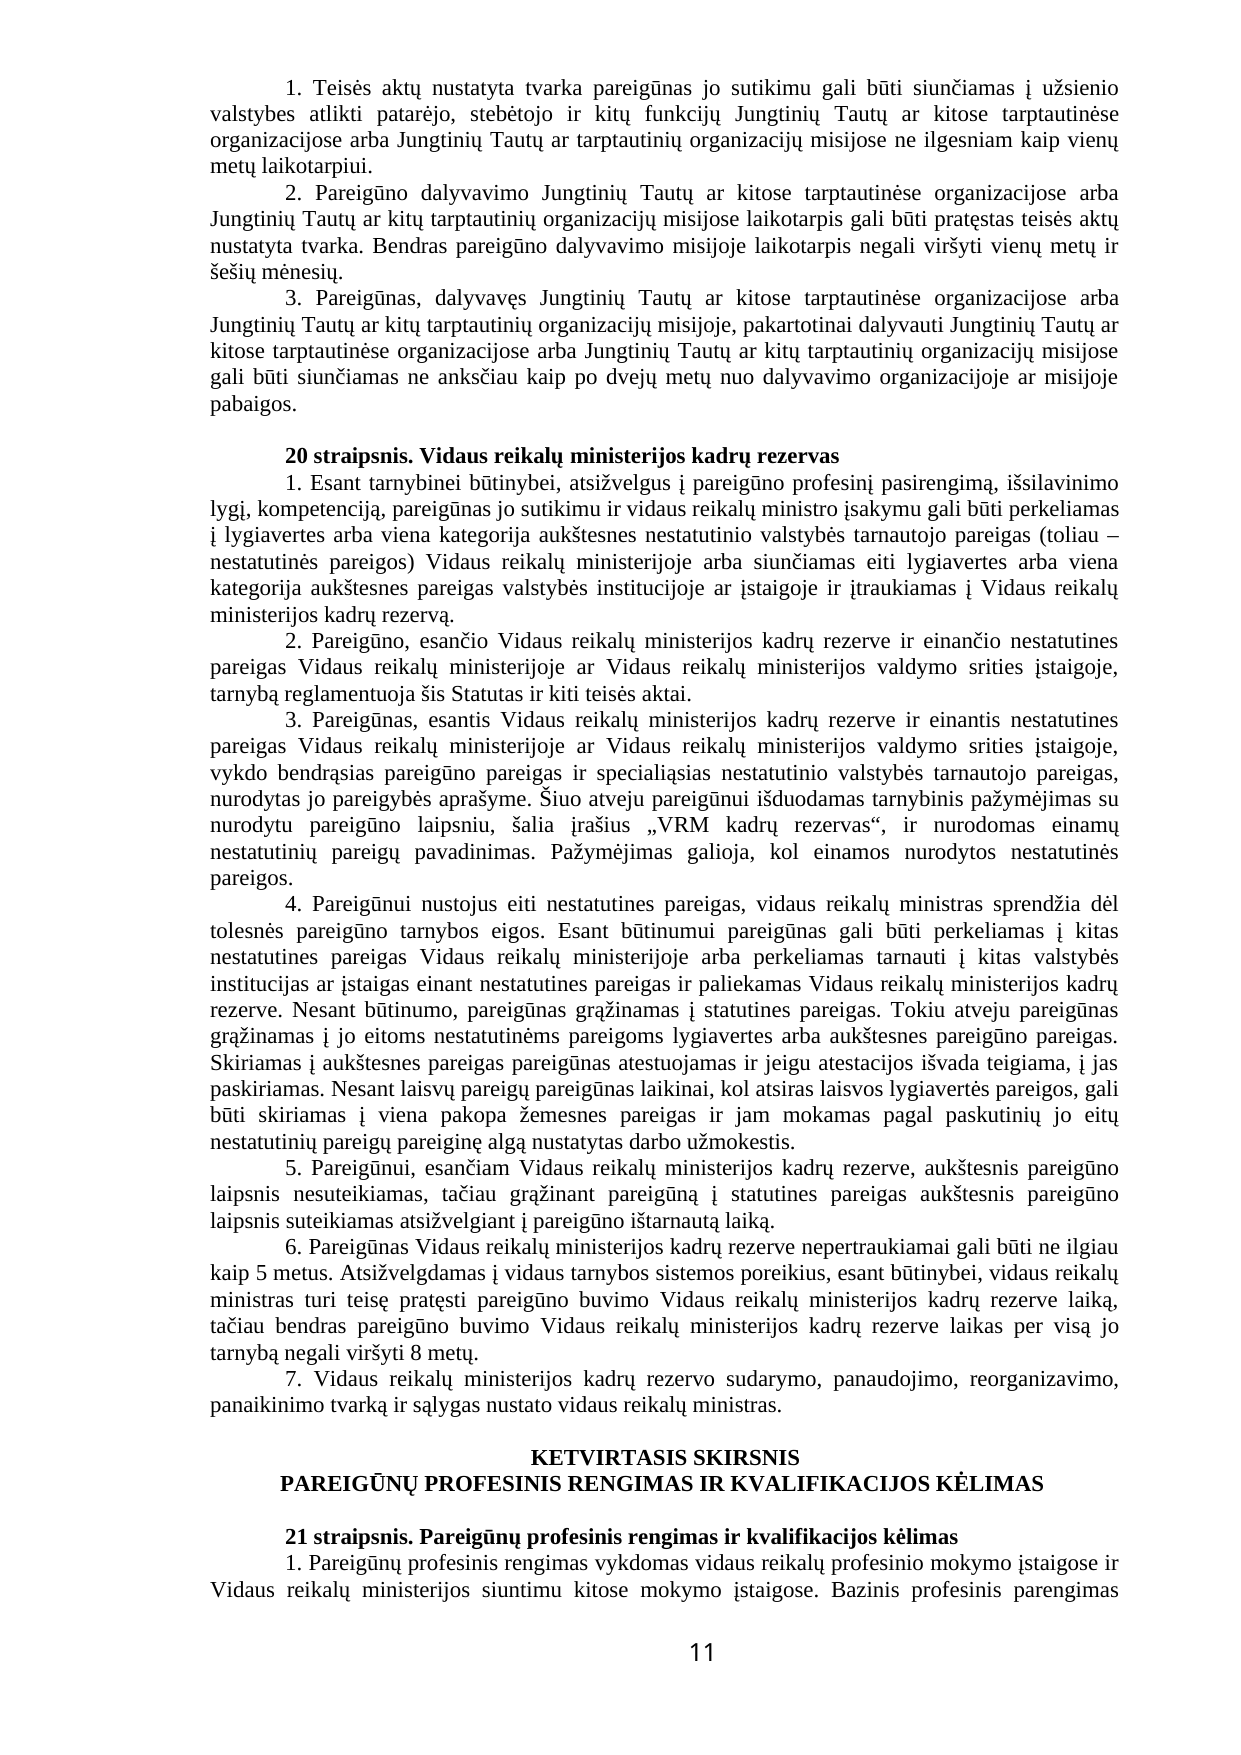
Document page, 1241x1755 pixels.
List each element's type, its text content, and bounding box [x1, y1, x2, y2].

text 5. Pareigūnui, esančiam Vidaus reikalų ministerijos kadrų rezerve, aukštesnis pareigūno laipsnis nesuteikiamas, tačiau grąžinant pareigūną į statutines pareigas aukštesnis pareigūno laipsnis suteikiamas atsižvelgiant į pareigūno ištarnautą laiką. [210, 1154, 1120, 1233]
text 21 straipsnis. Pareigūnų profesinis rengimas ir kvalifikacijos kėlimas [210, 1523, 1120, 1549]
text 3. Pareigūnas, dalyvavęs Jungtinių Tautų ar kitose tarptautinėse organizacijose arba Jungtinių Tautų ar kitų tarptautinių organizacijų misijoje, pakartotinai dalyvauti Jungtinių Tautų ar kitose tarptautinėse organizacijose arba Jungtinių Tautų ar kitų tarptautinių organizacijų misijose gali būti siunčiamas ne anksčiau kaip po dvejų metų nuo dalyvavimo organizacijoje ar misijoje pabaigos. [210, 284, 1120, 416]
text PAREIGŪNŲ PROFESINIS RENGIMAS IR KVALIFIKACIJOS KĖLIMAS [210, 1470, 1120, 1497]
text 1. Pareigūnų profesinis rengimas vykdomas vidaus reikalų profesinio mokymo įstaigose ir Vidaus reikalų ministerijos siuntimu kitose mokymo įstaigose. Bazinis profesinis parengimas [210, 1549, 1120, 1602]
text 6. Pareigūnas Vidaus reikalų ministerijos kadrų rezerve nepertraukiamai gali būti ne ilgiau kaip 5 metus. Atsižvelgdamas į vidaus tarnybos sistemos poreikius, esant būtinybei, vidaus reikalų ministras turi teisę pratęsti pareigūno buvimo Vidaus reikalų ministerijos kadrų rezerve laiką, tačiau bendras pareigūno buvimo Vidaus reikalų ministerijos kadrų rezerve laikas per visą jo tarnybą negali viršyti 8 metų. [210, 1233, 1120, 1365]
text 1. Esant tarnybinei būtinybei, atsižvelgus į pareigūno profesinį pasirengimą, išsilavinimo lygį, kompetenciją, pareigūnas jo sutikimu ir vidaus reikalų ministro įsakymu gali būti perkeliamas į lygiavertes arba viena kategorija aukštesnes nestatutinio valstybės tarnautojo pareigas (toliau – nestatutinės pareigos) Vidaus reikalų ministerijoje arba siunčiamas eiti lygiavertes arba viena kategorija aukštesnes pareigas valstybės institucijoje ar įstaigoje ir įtraukiamas į Vidaus reikalų ministerijos kadrų rezervą. [210, 469, 1120, 627]
text 2. Pareigūno, esančio Vidaus reikalų ministerijos kadrų rezerve ir einančio nestatutines pareigas Vidaus reikalų ministerijoje ar Vidaus reikalų ministerijos valdymo srities įstaigoje, tarnybą reglamentuoja šis Statutas ir kiti teisės aktai. [210, 627, 1120, 706]
text 4. Pareigūnui nustojus eiti nestatutines pareigas, vidaus reikalų ministras sprendžia dėl tolesnės pareigūno tarnybos eigos. Esant būtinumui pareigūnas gali būti perkeliamas į kitas nestatutines pareigas Vidaus reikalų ministerijoje arba perkeliamas tarnauti į kitas valstybės institucijas ar įstaigas einant nestatutines pareigas ir paliekamas Vidaus reikalų ministerijos kadrų rezerve. Nesant būtinumo, pareigūnas grąžinamas į statutines pareigas. Tokiu atveju pareigūnas grąžinamas į jo eitoms nestatutinėms pareigoms lygiavertes arba aukštesnes pareigūno pareigas. Skiriamas į aukštesnes pareigas pareigūnas atestuojamas ir jeigu atestacijos išvada teigiama, į jas paskiriamas. Nesant laisvų pareigų pareigūnas laikinai, kol atsiras laisvos lygiavertės pareigos, gali būti skiriamas į viena pakopa žemesnes pareigas ir jam mokamas pagal paskutinių jo eitų nestatutinių pareigų pareiginę algą nustatytas darbo užmokestis. [210, 891, 1120, 1154]
text 2. Pareigūno dalyvavimo Jungtinių Tautų ar kitose tarptautinėse organizacijose arba Jungtinių Tautų ar kitų tarptautinių organizacijų misijose laikotarpis gali būti pratęstas teisės aktų nustatyta tvarka. Bendras pareigūno dalyvavimo misijoje laikotarpis negali viršyti vienų metų ir šešių mėnesių. [210, 179, 1120, 284]
text 1. Teisės aktų nustatyta tvarka pareigūnas jo sutikimu gali būti siunčiamas į užsienio valstybes atlikti patarėjo, stebėtojo ir kitų funkcijų Jungtinių Tautų ar kitose tarptautinėse organizacijose arba Jungtinių Tautų ar tarptautinių organizacijų misijose ne ilgesniam kaip vienų metų laikotarpiui. [210, 73, 1120, 179]
text 20 straipsnis. Vidaus reikalų ministerijos kadrų rezervas [210, 442, 1120, 469]
text KETVIRTASIS SKIRSNIS [210, 1444, 1120, 1470]
text 3. Pareigūnas, esantis Vidaus reikalų ministerijos kadrų rezerve ir einantis nestatutines pareigas Vidaus reikalų ministerijoje ar Vidaus reikalų ministerijos valdymo srities įstaigoje, vykdo bendrąsias pareigūno pareigas ir specialiąsias nestatutinio valstybės tarnautojo pareigas, nurodytas jo pareigybės aprašyme. Šiuo atveju pareigūnui išduodamas tarnybinis pažymėjimas su nurodytu pareigūno laipsniu, šalia įrašius „VRM kadrų rezervas“, ir nurodomas einamų nestatutinių pareigų pavadinimas. Pažymėjimas galioja, kol einamos nurodytos nestatutinės pareigos. [210, 706, 1120, 891]
text 7. Vidaus reikalų ministerijos kadrų rezervo sudarymo, panaudojimo, reorganizavimo, panaikinimo tvarką ir sąlygas nustato vidaus reikalų ministras. [210, 1365, 1120, 1418]
